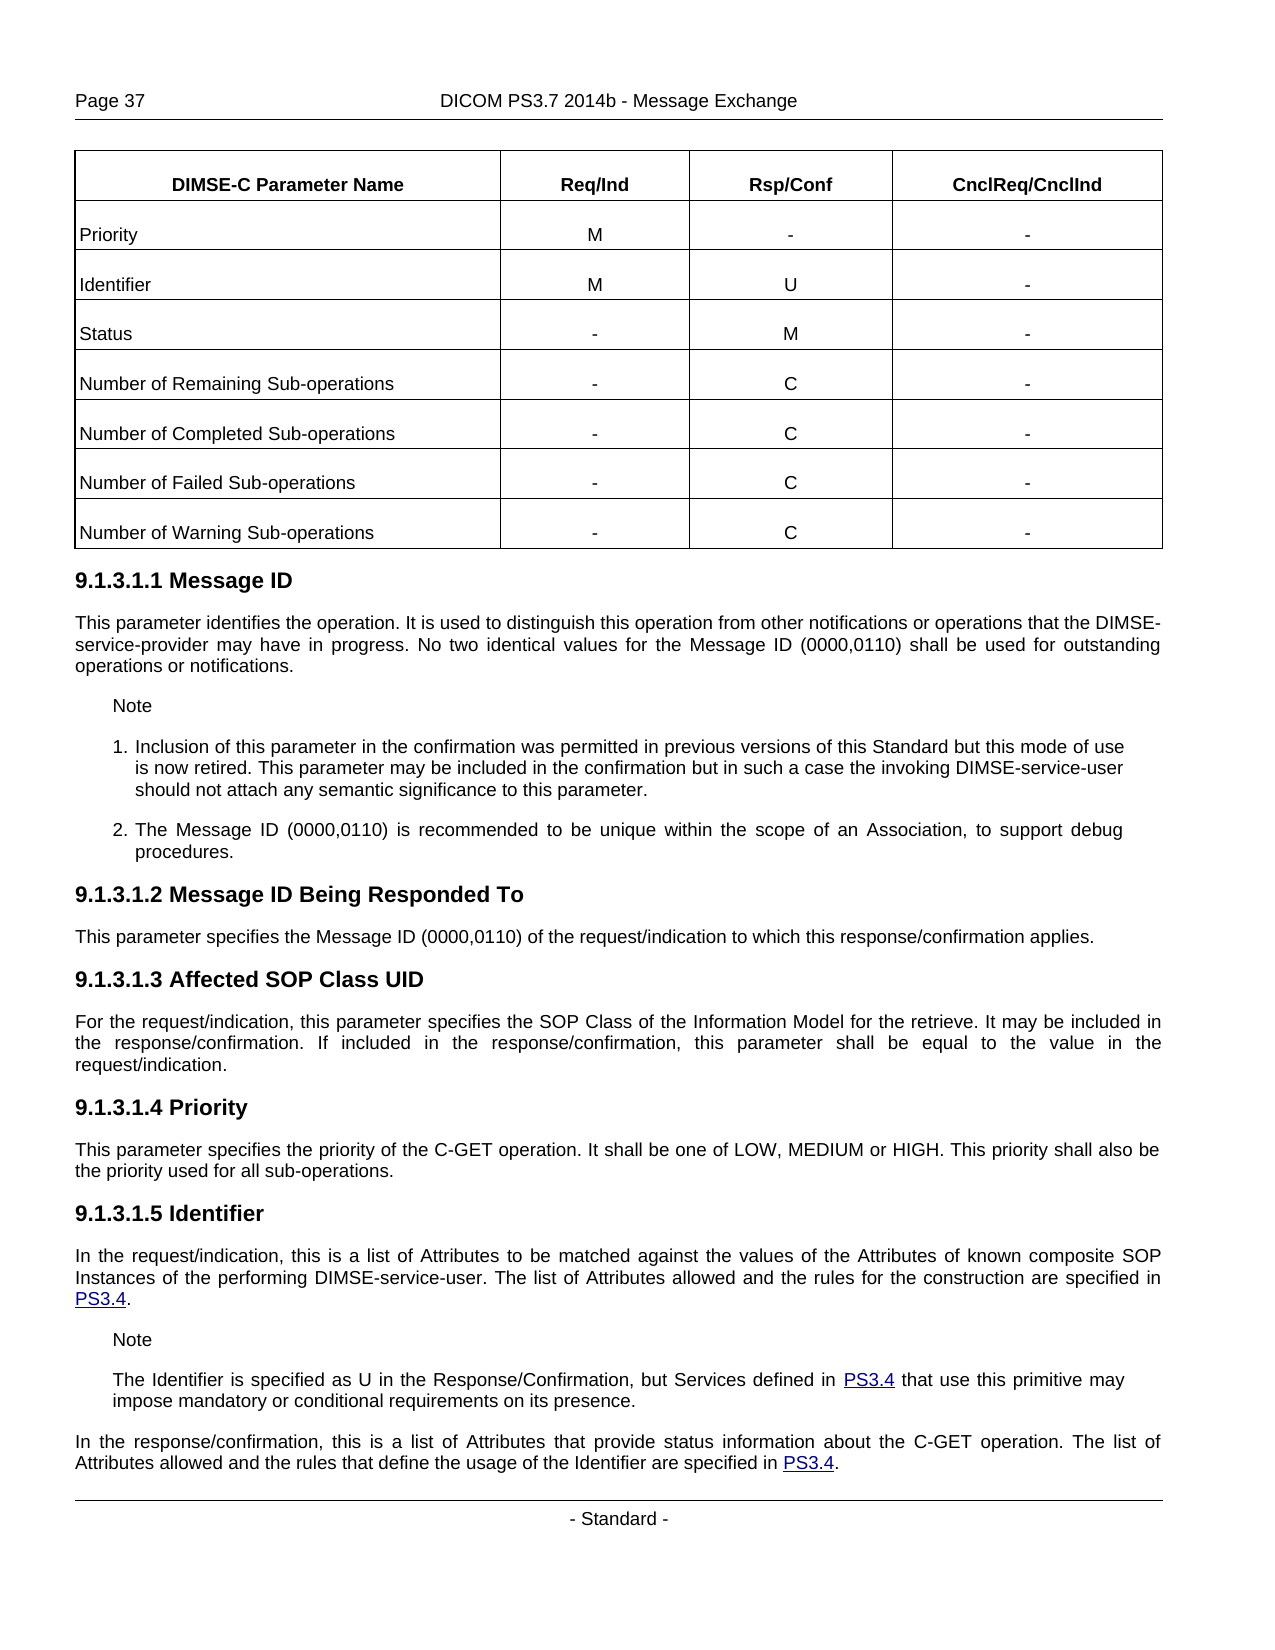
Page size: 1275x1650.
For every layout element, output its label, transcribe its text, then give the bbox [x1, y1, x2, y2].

table_cell M [501, 250, 689, 299]
table_cell M [690, 300, 892, 349]
table_cell - [501, 300, 689, 349]
table_cell - [893, 201, 1162, 249]
text 9.1.3.1.3 Affected SOP Class UID [75, 966, 1162, 992]
text The Identifier is specified as U in the Response/Confirmation, but Services defined in PS3.4 that use this primitive may impose mandatory or conditional requirements on its presence. [112, 1369, 1125, 1412]
table_cell Number of Failed Sub-operations [76, 449, 500, 498]
table_cell - [501, 400, 689, 448]
table_cell Identifier [76, 250, 500, 299]
text 9.1.3.1.4 Priority [75, 1094, 1162, 1120]
text In the response/confirmation, this is a list of Attributes that provide status information about the C-GET operation. The list of Attributes allowed and the rules that define the usage of the Identifier are specified in PS3.4. [75, 1431, 1162, 1474]
text Note [112, 695, 1125, 717]
table_header DIMSE-C Parameter Name [76, 151, 500, 200]
table_cell C [690, 350, 892, 398]
table_cell - [501, 449, 689, 498]
table_cell - [893, 499, 1162, 547]
table_cell - [893, 400, 1162, 448]
table_cell Number of Completed Sub-operations [76, 400, 500, 448]
table_cell C [690, 400, 892, 448]
table_cell C [690, 499, 892, 547]
table_cell C [690, 449, 892, 498]
table_cell - [893, 250, 1162, 299]
table_cell - [893, 350, 1162, 398]
text This parameter identifies the operation. It is used to distinguish this operation from other notifications or operations that the DIMSE-service-provider may have in progress. No two identical values for the Message ID (0000,0110) shall be used for outstanding operations or notifications. [75, 612, 1162, 677]
table_cell Priority [76, 201, 500, 249]
table_cell Number of Warning Sub-operations [76, 499, 500, 547]
table_header CnclReq/CnclInd [893, 151, 1162, 200]
table_header Rsp/Conf [690, 151, 892, 200]
text 9.1.3.1.5 Identifier [75, 1200, 1162, 1226]
text 9.1.3.1.2 Message ID Being Responded To [75, 881, 1162, 907]
table_cell U [690, 250, 892, 299]
table_cell Number of Remaining Sub-operations [76, 350, 500, 398]
text 9.1.3.1.1 Message ID [75, 567, 1162, 593]
text For the request/indication, this parameter specifies the SOP Class of the Information Model for the retrieve. It may be included in the response/confirmation. If included in the response/confirmation, this parameter shall be equal to the value in the request/indication. [75, 1010, 1162, 1075]
text This parameter specifies the priority of the C-GET operation. It shall be one of LOW, MEDIUM or HIGH. This priority shall also be the priority used for all sub-operations. [75, 1138, 1162, 1182]
text In the request/indication, this is a list of Attributes to be matched against the values of the Attributes of known composite SOP Instances of the performing DIMSE-service-user. The list of Attributes allowed and the rules for the construction are specified in PS3.4. [75, 1245, 1162, 1309]
table_cell - [690, 201, 892, 249]
table_cell - [893, 449, 1162, 498]
table_cell - [893, 300, 1162, 349]
table_header Req/Ind [501, 151, 689, 200]
text Note [112, 1328, 1125, 1350]
list Inclusion of this parameter in the confirmation was permitted in previous versions of this Standard but this mode of use is now retired. This parameter may be included in the confirmation but in such a case the invoking DIMSE-service-user should not attach any semantic significance to this parameter. [112, 736, 1125, 800]
table_cell - [501, 350, 689, 398]
table_cell - [501, 499, 689, 547]
table_cell M [501, 201, 689, 249]
text This parameter specifies the Message ID (0000,0110) of the request/indication to which this response/confirmation applies. [75, 926, 1162, 947]
list The Message ID (0000,0110) is recommended to be unique within the scope of an Association, to support debug procedures. [112, 819, 1125, 862]
table_cell Status [76, 300, 500, 349]
